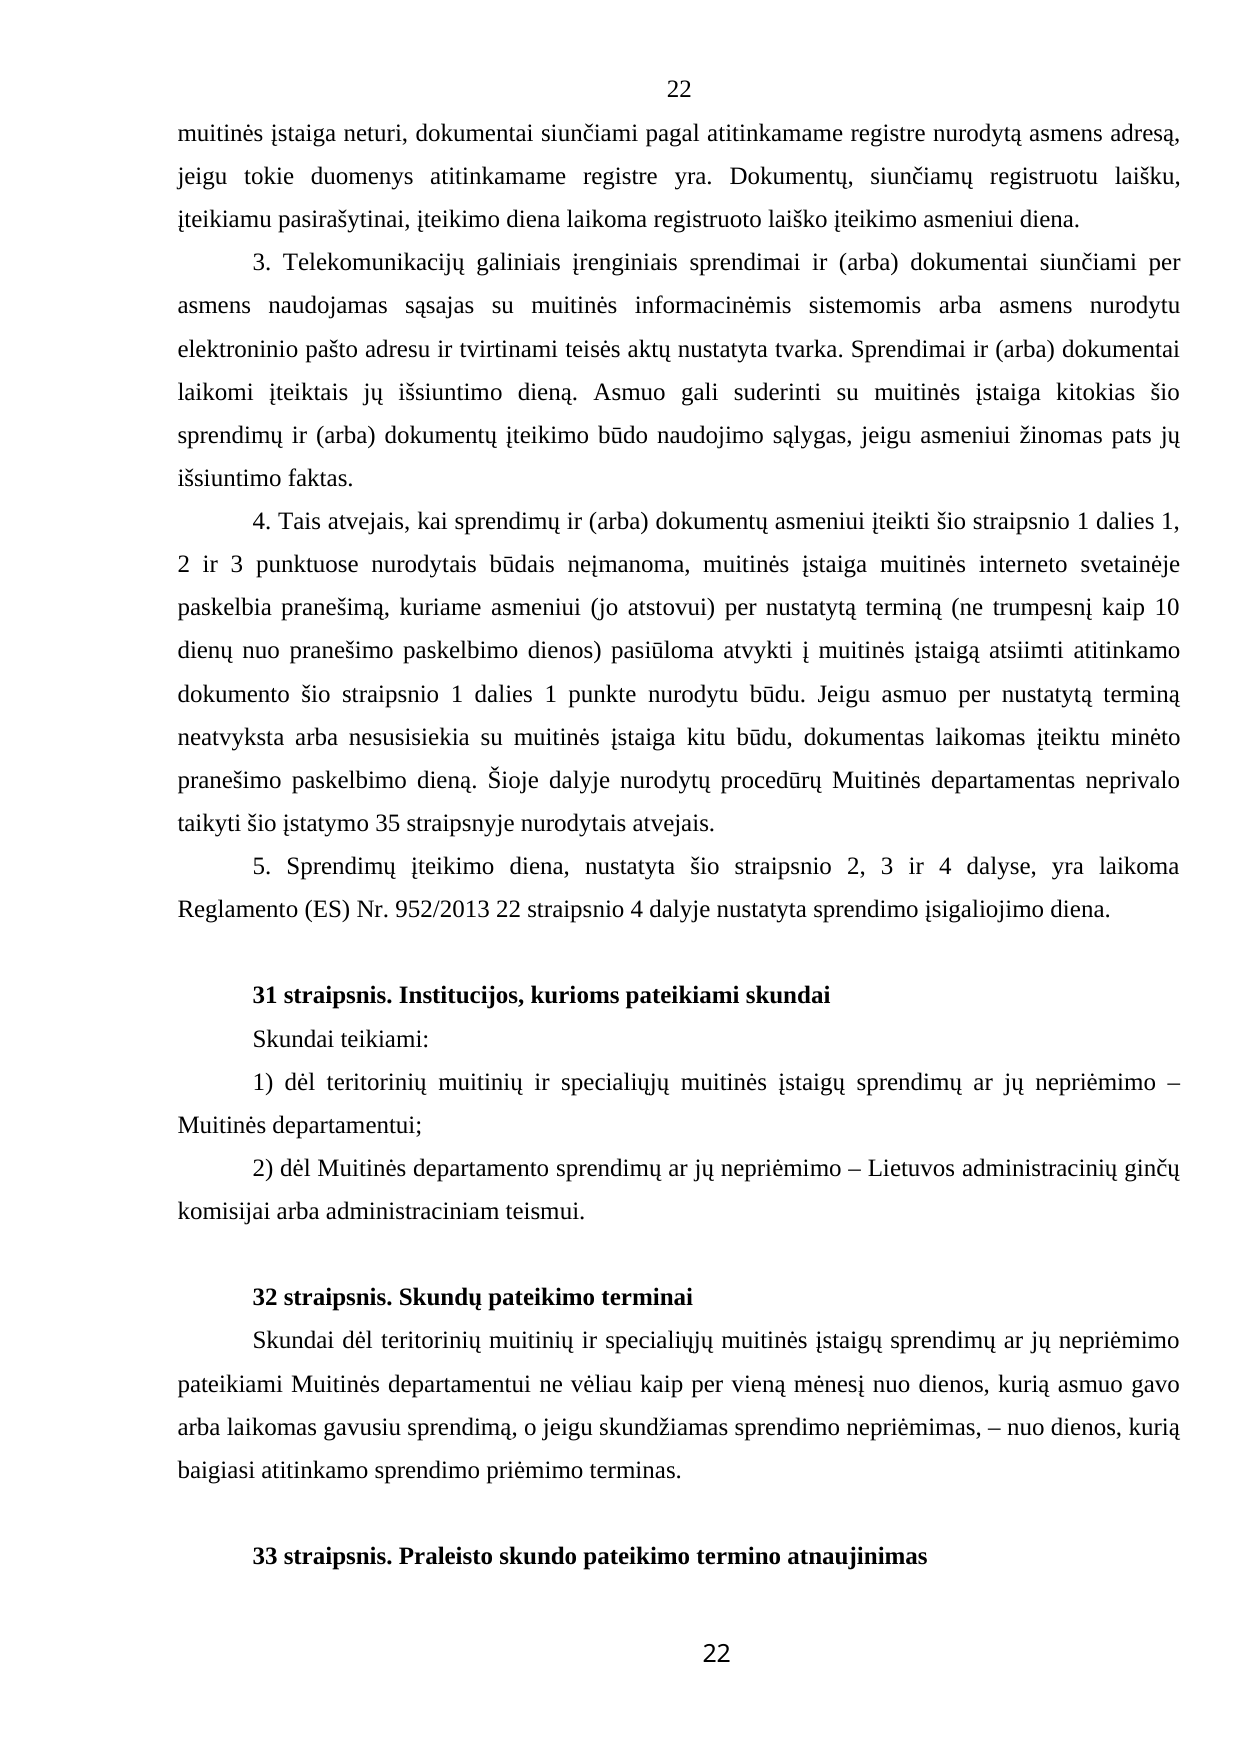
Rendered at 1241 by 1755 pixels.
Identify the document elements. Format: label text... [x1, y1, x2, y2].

text muitinės įstaiga neturi, dokumentai siunčiami pagal atitinkamame registre nurodytą asmens adresą, jeigu tokie duomenys atitinkamame registre yra. Dokumentų, siunčiamų registruotu laišku, įteikiamu pasirašytinai, įteikimo diena laikoma registruoto laiško įteikimo asmeniui diena. [177, 118, 1181, 233]
text 31 straipsnis. Institucijos, kurioms pateikiami skundai [177, 981, 1181, 1009]
text 5. Sprendimų įteikimo diena, nustatyta šio straipsnio 2, 3 ir 4 dalyse, yra laikoma Reglamento (ES) Nr. 952/2013 22 straipsnio 4 dalyje nustatyta sprendimo įsigaliojimo diena. [177, 851, 1181, 923]
text Skundai teikiami: [177, 1024, 1181, 1052]
text Skundai dėl teritorinių muitinių ir specialiųjų muitinės įstaigų sprendimų ar jų nepriėmimo pateikiami Muitinės departamentui ne vėliau kaip per vieną mėnesį nuo dienos, kurią asmuo gavo arba laikomas gavusiu sprendimą, o jeigu skundžiamas sprendimo nepriėmimas, – nuo dienos, kurią baigiasi atitinkamo sprendimo priėmimo terminas. [177, 1326, 1181, 1484]
text 32 straipsnis. Skundų pateikimo terminai [177, 1282, 1181, 1311]
text 2) dėl Muitinės departamento sprendimų ar jų nepriėmimo – Lietuvos administracinių ginčų komisijai arba administraciniam teismui. [177, 1153, 1181, 1225]
text 1) dėl teritorinių muitinių ir specialiųjų muitinės įstaigų sprendimų ar jų nepriėmimo – Muitinės departamentui; [177, 1067, 1181, 1139]
text 3. Telekomunikacijų galiniais įrenginiais sprendimai ir (arba) dokumentai siunčiami per asmens naudojamas sąsajas su muitinės informacinėmis sistemomis arba asmens nurodytu elektroninio pašto adresu ir tvirtinami teisės aktų nustatyta tvarka. Sprendimai ir (arba) dokumentai laikomi įteiktais jų išsiuntimo dieną. Asmuo gali suderinti su muitinės įstaiga kitokias šio sprendimų ir (arba) dokumentų įteikimo būdo naudojimo sąlygas, jeigu asmeniui žinomas pats jų išsiuntimo faktas. [177, 247, 1181, 492]
text 4. Tais atvejais, kai sprendimų ir (arba) dokumentų asmeniui įteikti šio straipsnio 1 dalies 1, 2 ir 3 punktuose nurodytais būdais neįmanoma, muitinės įstaiga muitinės interneto svetainėje paskelbia pranešimą, kuriame asmeniui (jo atstovui) per nustatytą terminą (ne trumpesnį kaip 10 dienų nuo pranešimo paskelbimo dienos) pasiūloma atvykti į muitinės įstaigą atsiimti atitinkamo dokumento šio straipsnio 1 dalies 1 punkte nurodytu būdu. Jeigu asmuo per nustatytą terminą neatvyksta arba nesusisiekia su muitinės įstaiga kitu būdu, dokumentas laikomas įteiktu minėto pranešimo paskelbimo dieną. Šioje dalyje nurodytų procedūrų Muitinės departamentas neprivalo taikyti šio įstatymo 35 straipsnyje nurodytais atvejais. [177, 506, 1181, 837]
text 33 straipsnis. Praleisto skundo pateikimo termino atnaujinimas [177, 1541, 1181, 1570]
